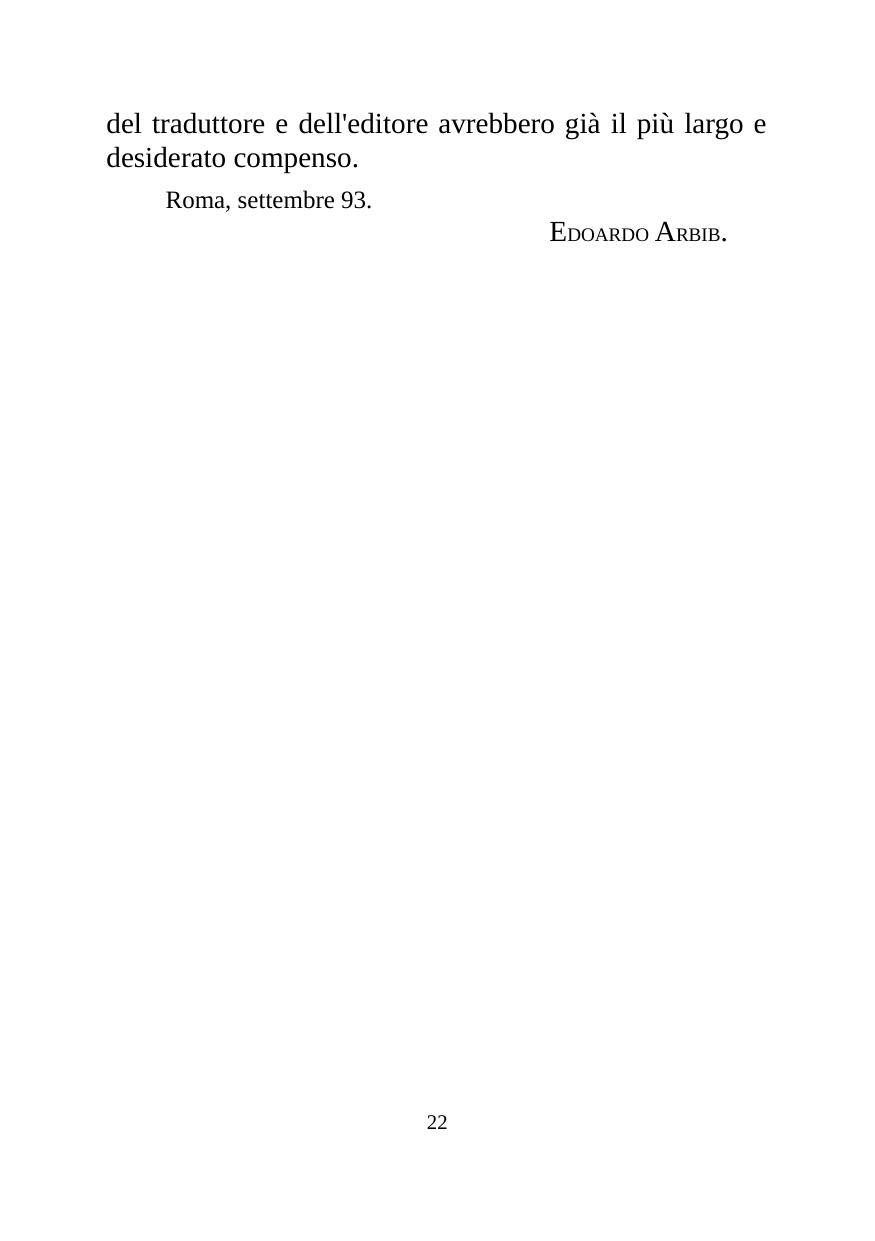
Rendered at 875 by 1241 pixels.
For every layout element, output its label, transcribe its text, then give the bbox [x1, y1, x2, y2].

text del traduttore e dell'editore avrebbero già il più largo e desiderato compenso. [106, 106, 768, 173]
text Roma, settembre 93. [106, 185, 768, 214]
text Edoardo Arbib. [520, 214, 768, 247]
